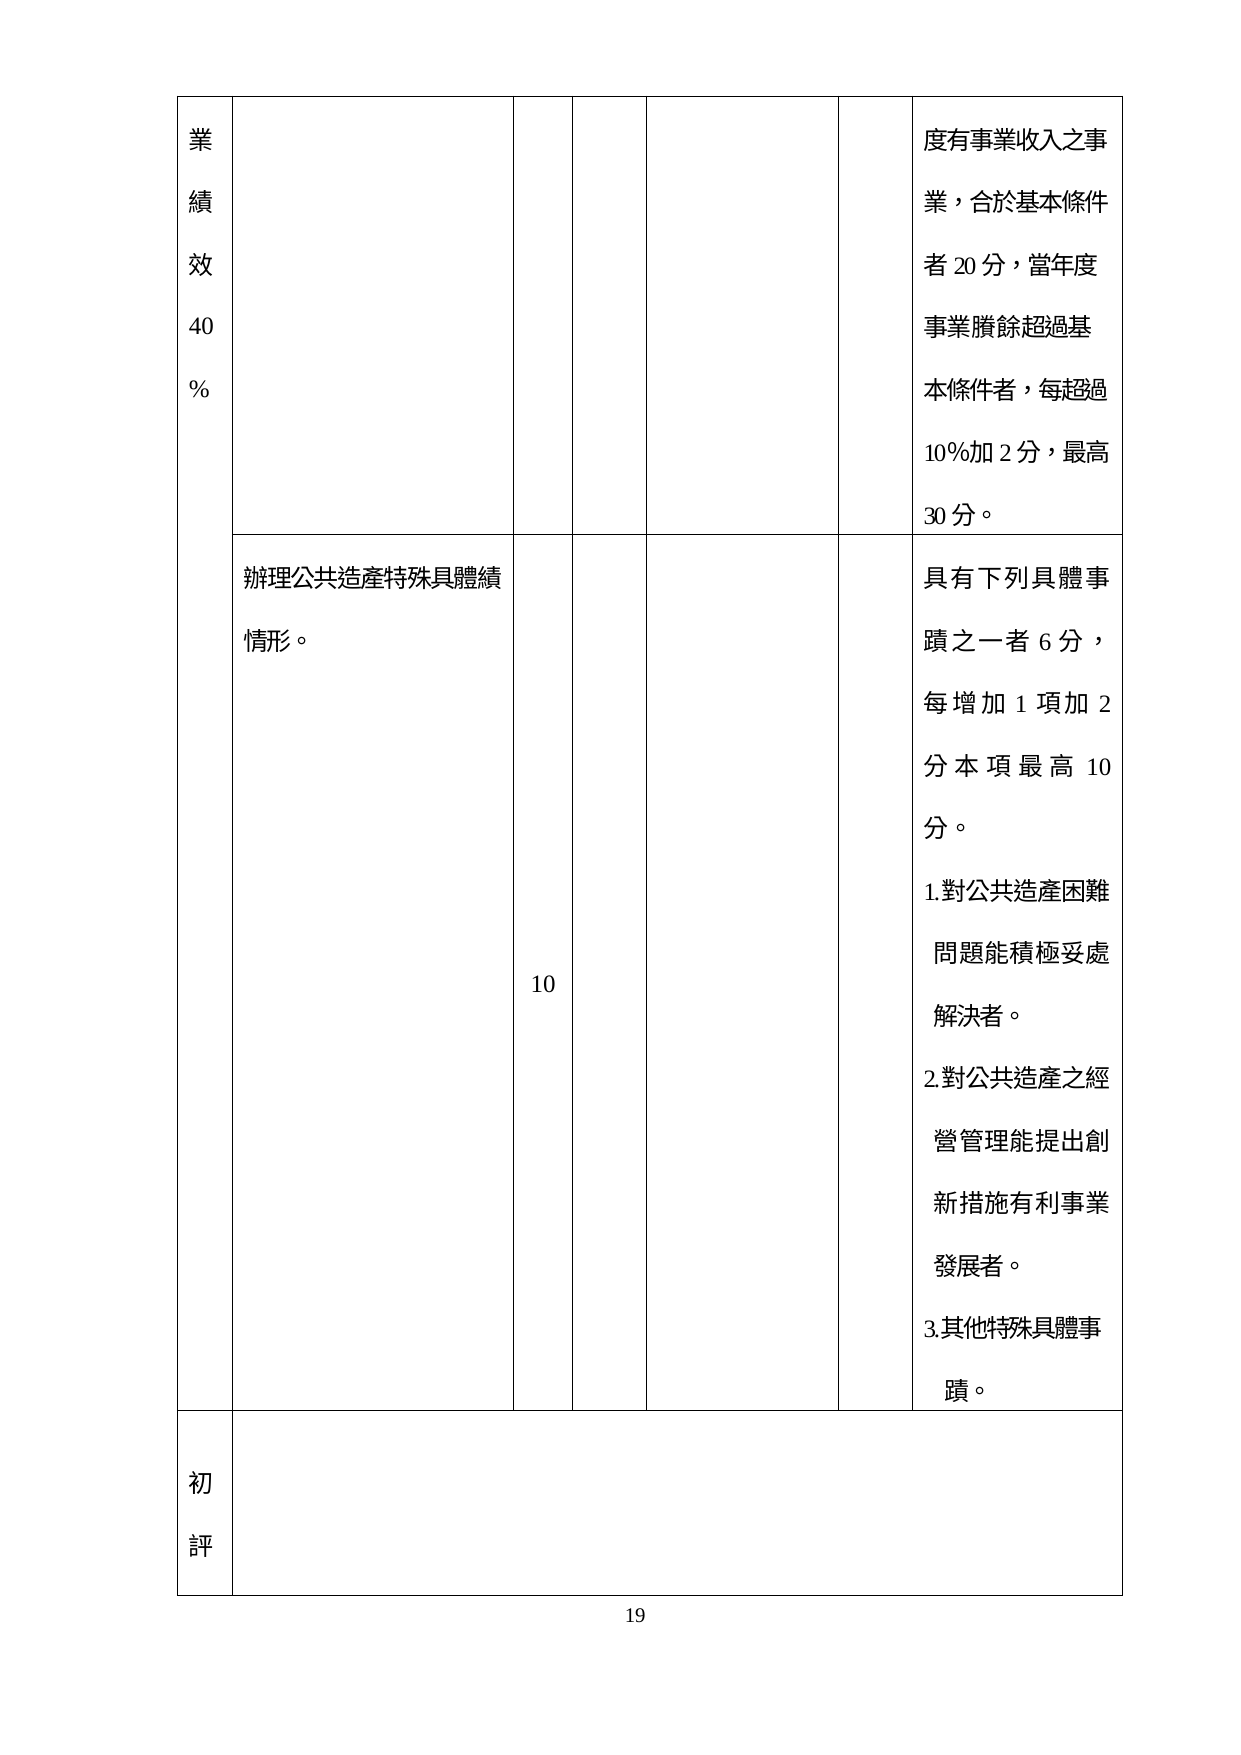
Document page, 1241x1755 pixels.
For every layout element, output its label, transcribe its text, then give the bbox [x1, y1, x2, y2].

table_cell [233, 97, 513, 534]
table_cell 度有事業收入之事業，合於基本條件者20分，當年度事業賸餘超過基本條件者，每超過10％加2分，最高30分。 [913, 97, 1122, 534]
table_cell [573, 97, 646, 534]
table_cell [647, 535, 838, 1410]
table_cell 具有下列具體事蹟之一者6分，每增加1項加2分本項最高10分。 1.對公共造產困難問題能積極妥處解決者。 2.對公共造產之經營管理能提出創新措施有利事業發展者。 3.其他特殊具體事蹟。 [913, 535, 1122, 1410]
table_cell 10 [514, 535, 572, 1410]
table_cell [233, 1411, 1122, 1594]
table_cell 初評 [178, 1411, 232, 1594]
table_cell [839, 535, 912, 1410]
table_cell 辦理公共造產特殊具體績情形。 [233, 535, 513, 1410]
table_cell 業績效 40% [178, 97, 232, 1410]
table_cell [573, 535, 646, 1410]
table_cell [839, 97, 912, 534]
table_cell [647, 97, 838, 534]
table_cell [514, 97, 572, 534]
